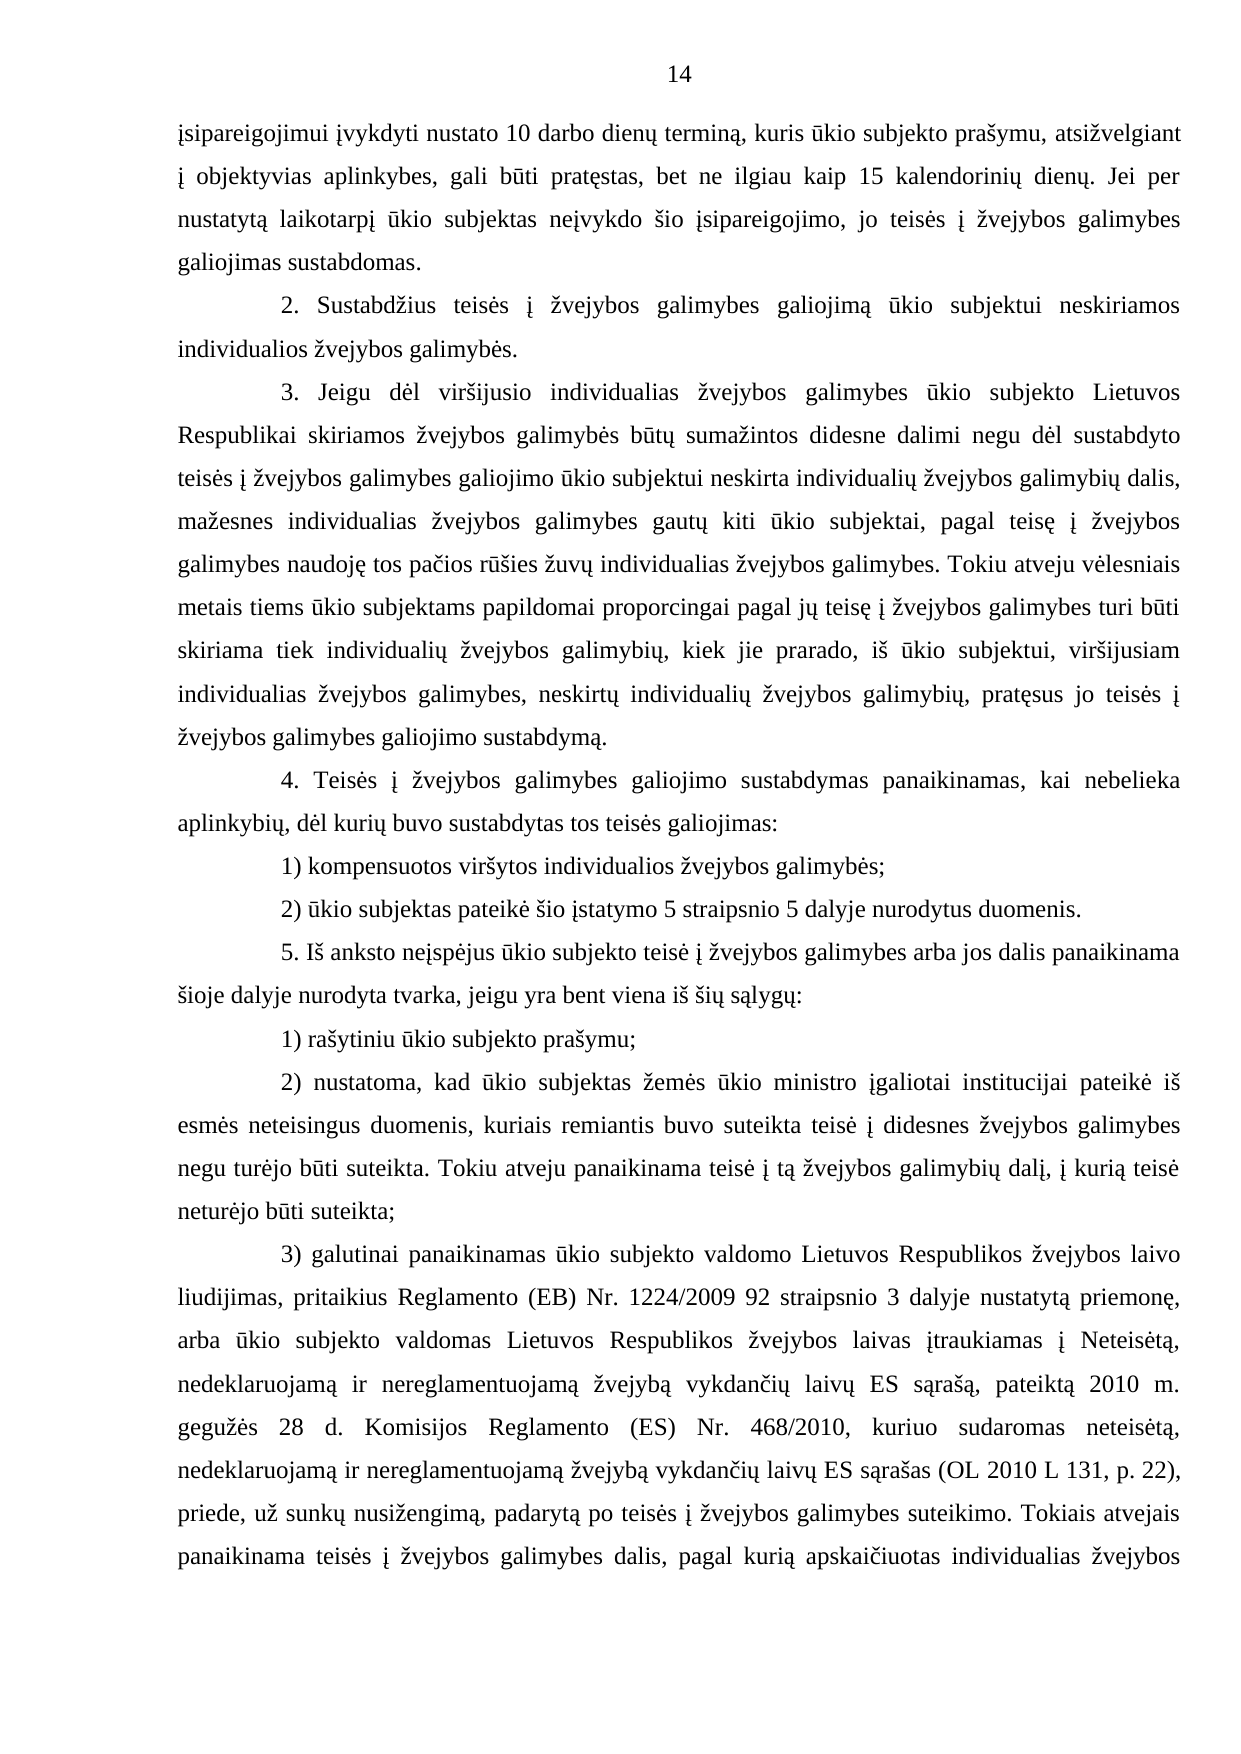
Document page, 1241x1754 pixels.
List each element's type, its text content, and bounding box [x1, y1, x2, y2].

text 2) ūkio subjektas pateikė šio įstatymo 5 straipsnio 5 dalyje nurodytus duomenis. [177, 894, 1181, 923]
text 2. Sustabdžius teisės į žvejybos galimybes galiojimą ūkio subjektui neskiriamos individualios žvejybos galimybės. [177, 291, 1181, 362]
text 2) nustatoma, kad ūkio subjektas žemės ūkio ministro įgaliotai institucijai pateikė iš esmės neteisingus duomenis, kuriais remiantis buvo suteikta teisė į didesnes žvejybos galimybes negu turėjo būti suteikta. Tokiu atveju panaikinama teisė į tą žvejybos galimybių dalį, į kurią teisė neturėjo būti suteikta; [177, 1067, 1181, 1225]
text 3) galutinai panaikinamas ūkio subjekto valdomo Lietuvos Respublikos žvejybos laivo liudijimas, pritaikius Reglamento (EB) Nr. 1224/2009 92 straipsnio 3 dalyje nustatytą priemonę, arba ūkio subjekto valdomas Lietuvos Respublikos žvejybos laivas įtraukiamas į Neteisėtą, nedeklaruojamą ir nereglamentuojamą žvejybą vykdančių laivų ES sąrašą, pateiktą 2010 m. gegužės 28 d. Komisijos Reglamento (ES) Nr. 468/2010, kuriuo sudaromas neteisėtą, nedeklaruojamą ir nereglamentuojamą žvejybą vykdančių laivų ES sąrašas (OL 2010 L 131, p. 22), priede, už sunkų nusižengimą, padarytą po teisės į žvejybos galimybes suteikimo. Tokiais atvejais panaikinama teisės į žvejybos galimybes dalis, pagal kurią apskaičiuotas individualias žvejybos [177, 1239, 1181, 1570]
text 4. Teisės į žvejybos galimybes galiojimo sustabdymas panaikinamas, kai nebelieka aplinkybių, dėl kurių buvo sustabdytas tos teisės galiojimas: [177, 765, 1181, 837]
text įsipareigojimui įvykdyti nustato 10 darbo dienų terminą, kuris ūkio subjekto prašymu, atsižvelgiant į objektyvias aplinkybes, gali būti pratęstas, bet ne ilgiau kaip 15 kalendorinių dienų. Jei per nustatytą laikotarpį ūkio subjektas neįvykdo šio įsipareigojimo, jo teisės į žvejybos galimybes galiojimas sustabdomas. [177, 118, 1181, 276]
text 3. Jeigu dėl viršijusio individualias žvejybos galimybes ūkio subjekto Lietuvos Respublikai skiriamos žvejybos galimybės būtų sumažintos didesne dalimi negu dėl sustabdyto teisės į žvejybos galimybes galiojimo ūkio subjektui neskirta individualių žvejybos galimybių dalis, mažesnes individualias žvejybos galimybes gautų kiti ūkio subjektai, pagal teisę į žvejybos galimybes naudoję tos pačios rūšies žuvų individualias žvejybos galimybes. Tokiu atveju vėlesniais metais tiems ūkio subjektams papildomai proporcingai pagal jų teisę į žvejybos galimybes turi būti skiriama tiek individualių žvejybos galimybių, kiek jie prarado, iš ūkio subjektui, viršijusiam individualias žvejybos galimybes, neskirtų individualių žvejybos galimybių, pratęsus jo teisės į žvejybos galimybes galiojimo sustabdymą. [177, 377, 1181, 751]
text 1) rašytiniu ūkio subjekto prašymu; [177, 1024, 1181, 1052]
text 5. Iš anksto neįspėjus ūkio subjekto teisė į žvejybos galimybes arba jos dalis panaikinama šioje dalyje nurodyta tvarka, jeigu yra bent viena iš šių sąlygų: [177, 937, 1181, 1009]
text 1) kompensuotos viršytos individualios žvejybos galimybės; [177, 851, 1181, 880]
